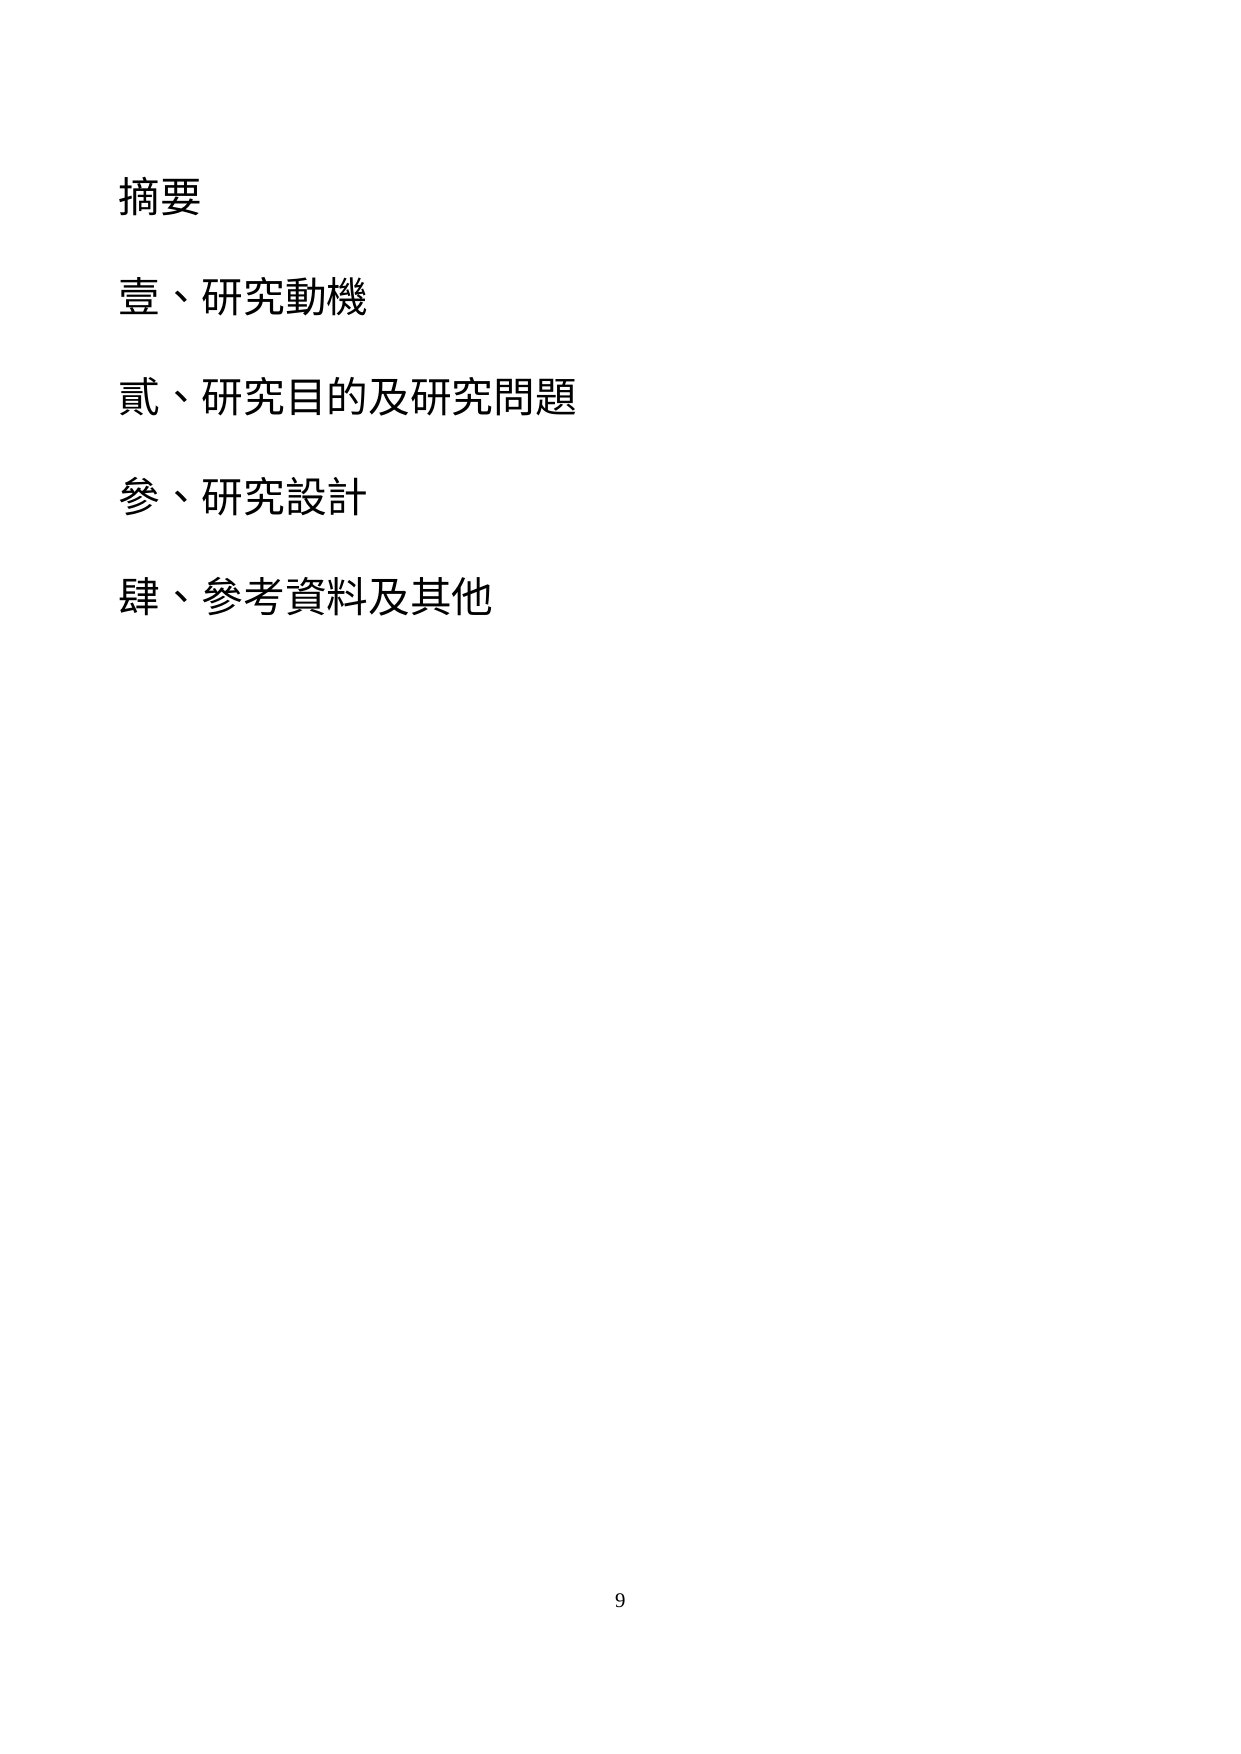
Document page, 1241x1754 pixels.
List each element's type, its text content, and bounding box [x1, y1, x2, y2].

text 貳、研究目的及研究問題 [118, 353, 1122, 415]
text 參、研究設計 [118, 453, 1122, 515]
text 壹、研究動機 [118, 253, 1122, 315]
text 肆、參考資料及其他 [118, 553, 1122, 615]
text 摘要 [118, 153, 1122, 215]
